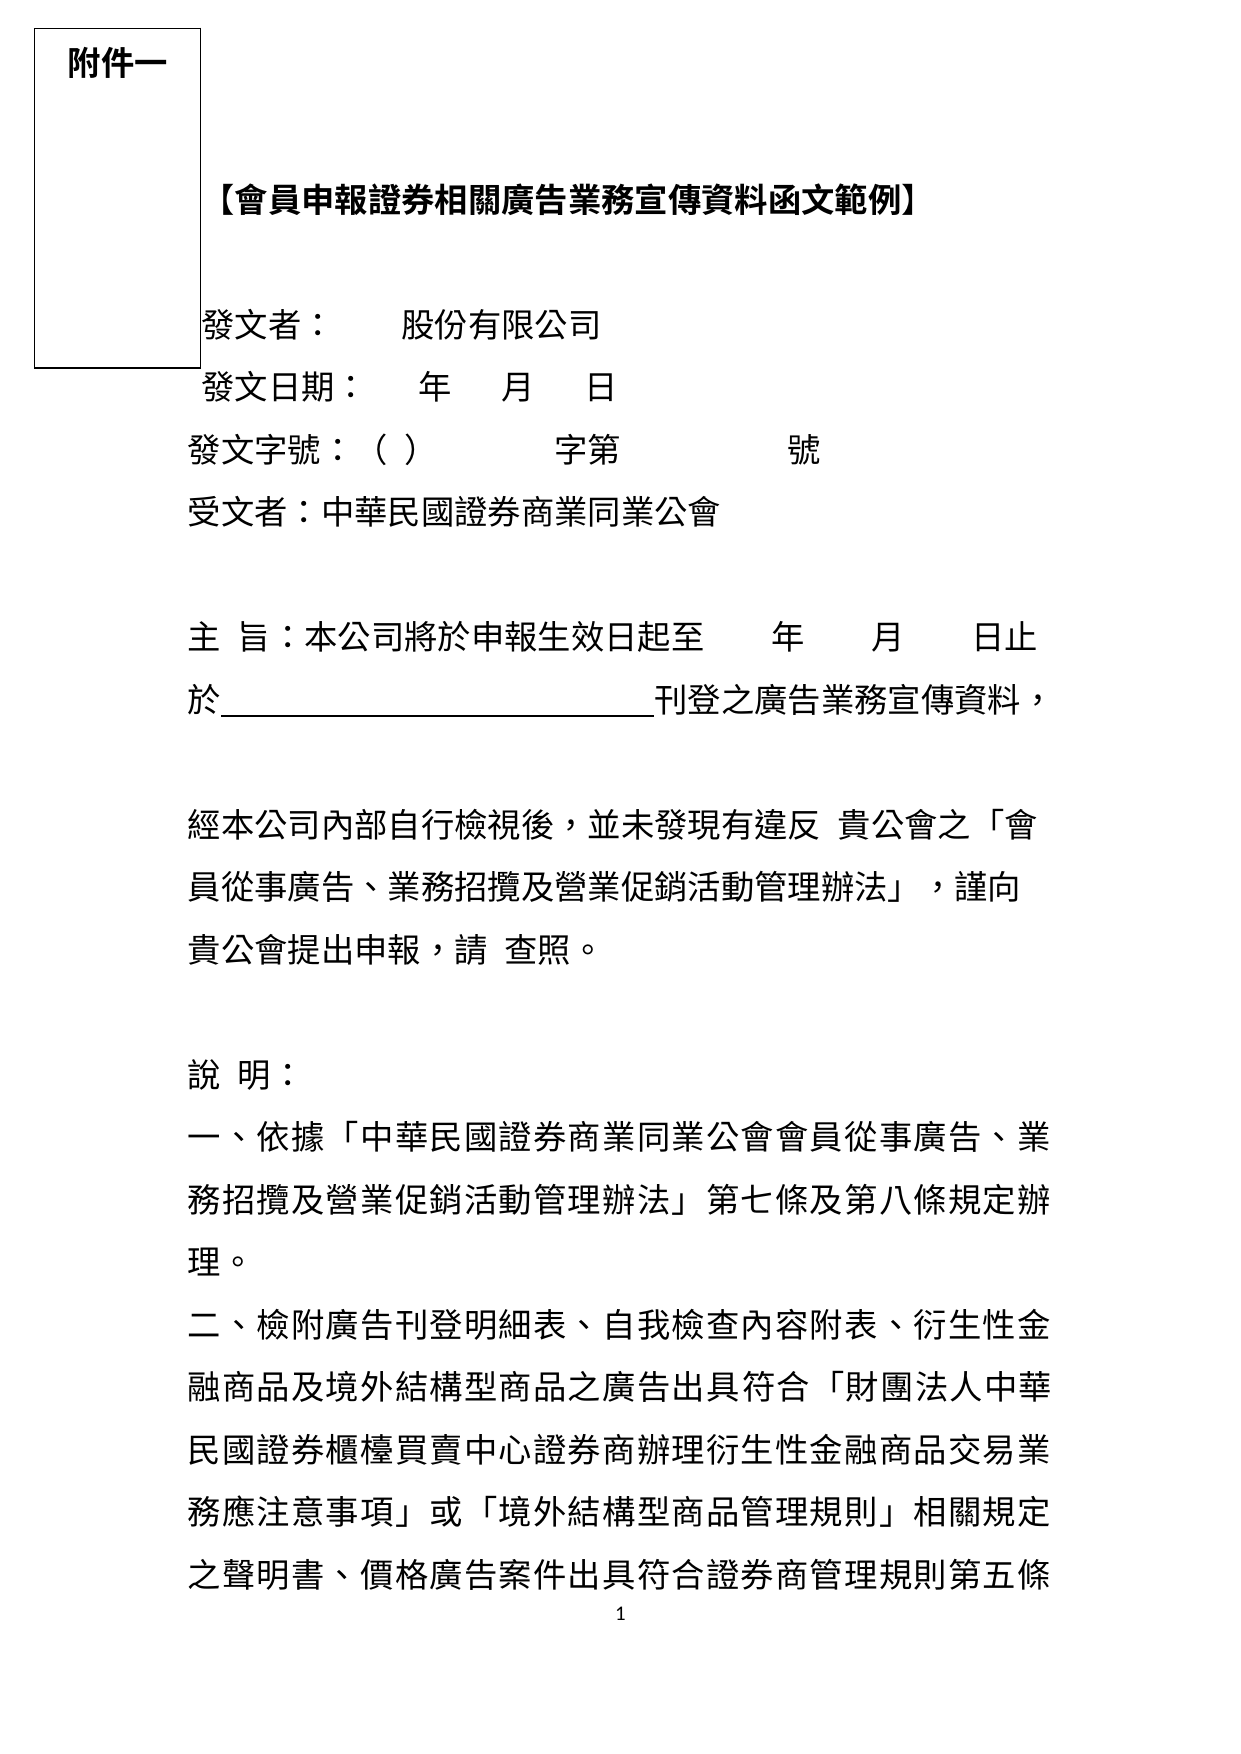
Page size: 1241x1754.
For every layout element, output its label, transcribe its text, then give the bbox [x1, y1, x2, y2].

text 發文字號：（ ） 字第 號 [187, 406, 1053, 469]
text 發文日期： 年 月 日 [187, 344, 1053, 406]
text 發文者： 股份有限公司 [201, 281, 1053, 344]
text [35, 29, 200, 367]
text 說 明： [187, 1031, 1053, 1094]
text 經本公司內部自行檢視後，並未發現有違反 貴公會之「會員從事廣告、業務招攬及營業促銷活動管理辦法」，謹向 [187, 781, 1053, 906]
text 附件一 [50, 37, 185, 85]
text 二、檢附廣告刊登明細表、自我檢查內容附表、衍生性金融商品及境外結構型商品之廣告出具符合「財團法人中華民國證券櫃檯買賣中心證券商辦理衍生性金融商品交易業務應注意事項」或「境外結構型商品管理規則」相關規定之聲明書、價格廣告案件出具符合證券商管理規則第五條 [187, 1281, 1053, 1594]
text 【會員申報證券相關廣告業務宣傳資料函文範例】 [201, 156, 1053, 219]
text 一、依據「中華民國證券商業同業公會會員從事廣告、業務招攬及營業促銷活動管理辦法」第七條及第八條規定辦理。 [187, 1094, 1053, 1281]
text 受文者：中華民國證券商業同業公會 [187, 469, 1053, 531]
text 主 旨：本公司將於申報生效日起至 年 月 日止於 刊登之廣告業務宣傳資料， [187, 594, 1053, 781]
text 貴公會提出申報，請 查照。 [187, 906, 1053, 969]
